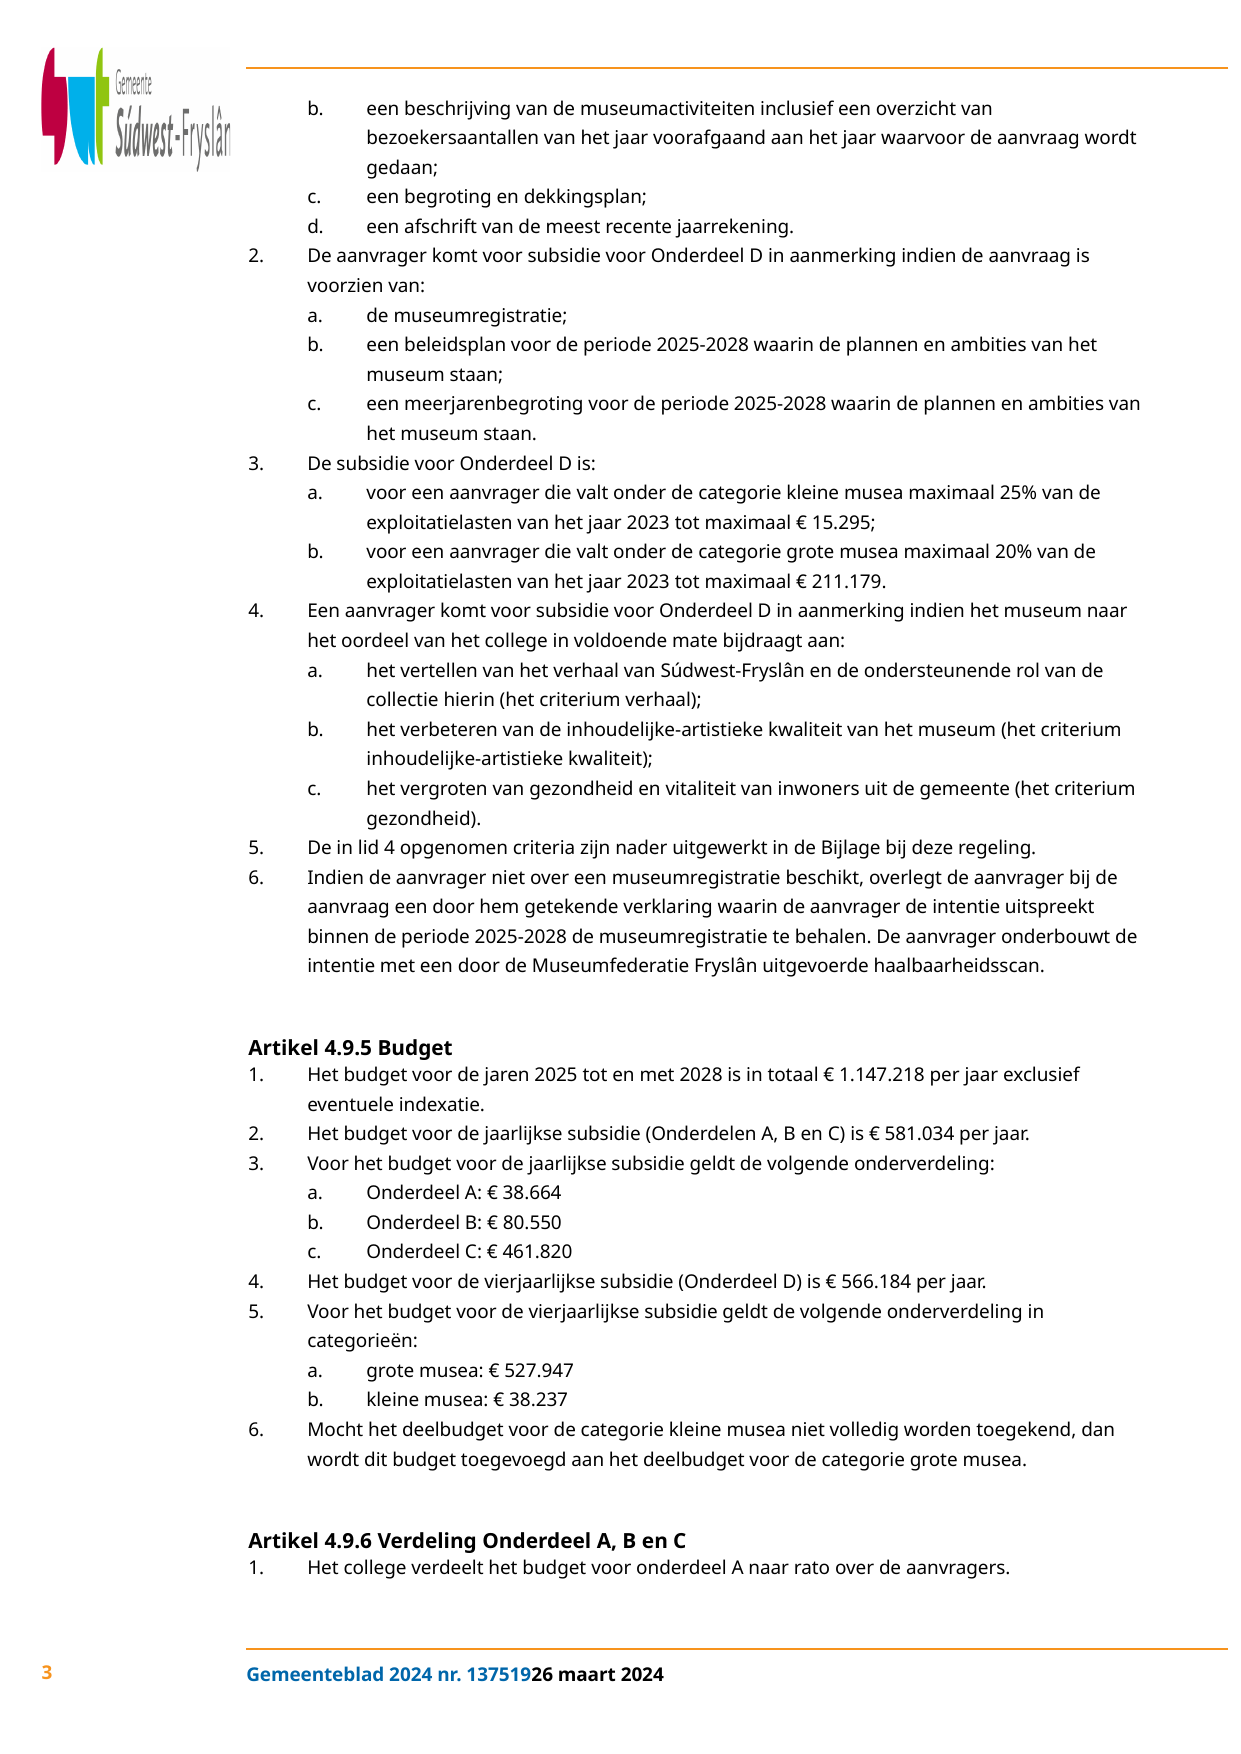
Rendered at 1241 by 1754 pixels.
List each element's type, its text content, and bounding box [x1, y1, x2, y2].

list de museumregistratie; [307, 302, 1152, 328]
list een beschrijving van de museumactiviteiten inclusief een overzicht van bezoekersaantallen van het jaar voorafgaand aan het jaar waarvoor de aanvraag wordt gedaan; [307, 95, 1152, 180]
list een begroting en dekkingsplan; [307, 183, 1152, 209]
list Indien de aanvrager niet over een museumregistratie beschikt, overlegt de aanvrager bij de aanvraag een door hem getekende verklaring waarin de aanvrager de intentie uitspreekt binnen de periode 2025-2028 de museumregistratie te behalen. De aanvrager onderbouwt de intentie met een door de Museumfederatie Fryslân uitgevoerde haalbaarheidsscan. [248, 864, 1152, 978]
list grote musea: € 527.947 [307, 1357, 1152, 1383]
list Voor het budget voor de vierjaarlijkse subsidie geldt de volgende onderverdeling in categorieën: [248, 1298, 1152, 1353]
picture [41, 47, 231, 172]
list Mocht het deelbudget voor de categorie kleine musea niet volledig worden toegekend, dan wordt dit budget toegevoegd aan het deelbudget voor de categorie grote musea. [248, 1416, 1152, 1471]
list Voor het budget voor de jaarlijkse subsidie geldt de volgende onderverdeling: [248, 1150, 1152, 1176]
list het verbeteren van de inhoudelijke-artistieke kwaliteit van het museum (het criterium inhoudelijke-artistieke kwaliteit); [307, 716, 1152, 771]
list een afschrift van de meest recente jaarrekening. [307, 213, 1152, 239]
list een meerjarenbegroting voor de periode 2025-2028 waarin de plannen en ambities van het museum staan. [307, 391, 1152, 446]
list het vergroten van gezondheid en vitaliteit van inwoners uit de gemeente (het criterium gezondheid). [307, 775, 1152, 831]
list Het budget voor de jaren 2025 tot en met 2028 is in totaal € 1.147.218 per jaar exclusief eventuele indexatie. [248, 1061, 1152, 1116]
list Het budget voor de jaarlijkse subsidie (Onderdelen A, B en C) is € 581.034 per jaar. [248, 1120, 1152, 1146]
list het vertellen van het verhaal van Súdwest-Fryslân en de ondersteunende rol van de collectie hierin (het criterium verhaal); [307, 657, 1152, 712]
list een beleidsplan voor de periode 2025-2028 waarin de plannen en ambities van het museum staan; [307, 331, 1152, 387]
list De aanvrager komt voor subsidie voor Onderdeel D in aanmerking indien de aanvraag is voorzien van: [248, 243, 1152, 298]
list Onderdeel A: € 38.664 [307, 1179, 1152, 1205]
text Artikel 4.9.6 Verdeling Onderdeel A, B en C [248, 1526, 1152, 1554]
list kleine musea: € 38.237 [307, 1387, 1152, 1412]
list voor een aanvrager die valt onder de categorie grote musea maximaal 20% van de exploitatielasten van het jaar 2023 tot maximaal € 211.179. [307, 538, 1152, 594]
list voor een aanvrager die valt onder de categorie kleine musea maximaal 25% van de exploitatielasten van het jaar 2023 tot maximaal € 15.295; [307, 479, 1152, 535]
list Een aanvrager komt voor subsidie voor Onderdeel D in aanmerking indien het museum naar het oordeel van het college in voldoende mate bijdraagt aan: [248, 598, 1152, 653]
list Het college verdeelt het budget voor onderdeel A naar rato over de aanvragers. [248, 1554, 1152, 1580]
list De subsidie voor Onderdeel D is: [248, 450, 1152, 476]
list De in lid 4 opgenomen criteria zijn nader uitgewerkt in de Bijlage bij deze regeling. [248, 834, 1152, 860]
text Artikel 4.9.5 Budget [248, 1033, 1152, 1061]
list Het budget voor de vierjaarlijkse subsidie (Onderdeel D) is € 566.184 per jaar. [248, 1268, 1152, 1294]
list Onderdeel B: € 80.550 [307, 1209, 1152, 1235]
list Onderdeel C: € 461.820 [307, 1239, 1152, 1264]
